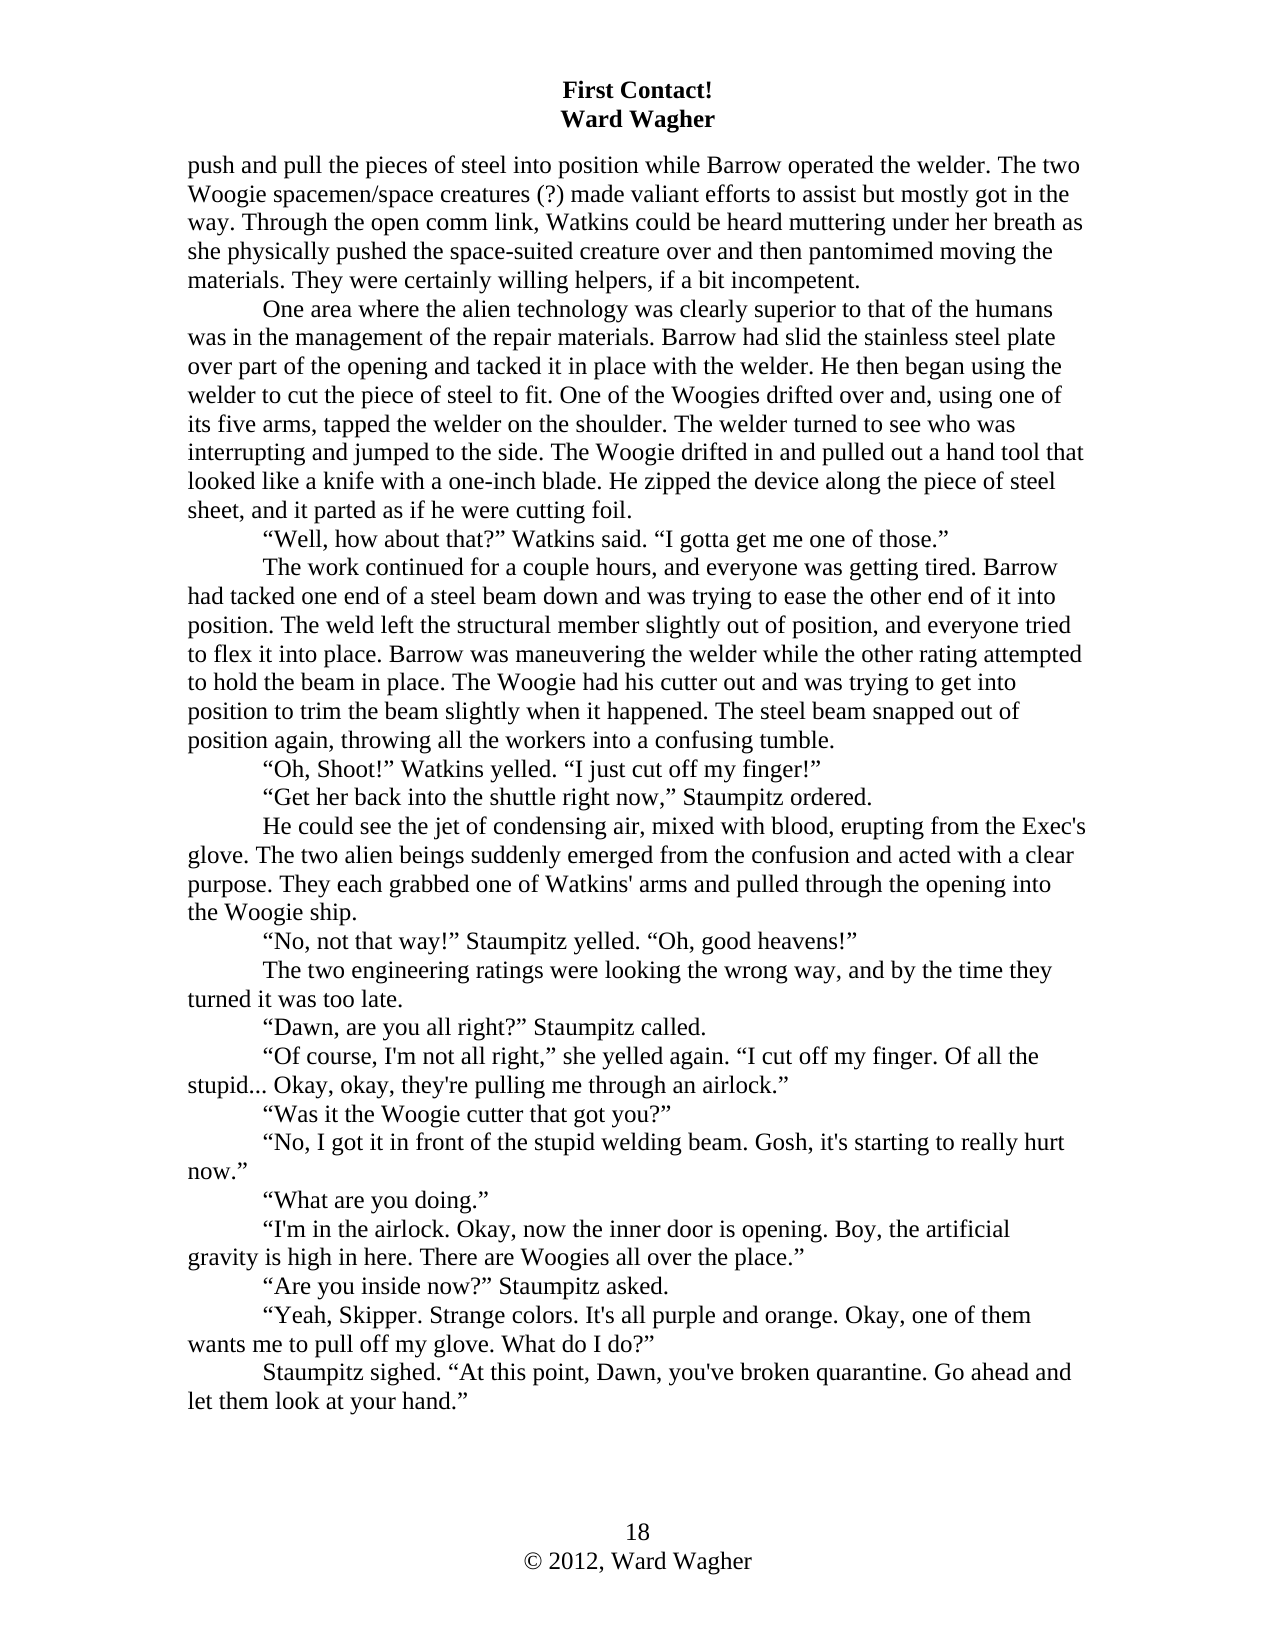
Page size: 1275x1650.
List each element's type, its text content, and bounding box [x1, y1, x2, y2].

text push and pull the pieces of steel into position while Barrow operated the welder. The two Woogie spacemen/space creatures (?) made valiant efforts to assist but mostly got in the way. Through the open comm link, Watkins could be heard muttering under her breath as she physically pushed the space-suited creature over and then pantomimed moving the materials. They were certainly willing helpers, if a bit incompetent. [187, 150, 1087, 294]
text One area where the alien technology was clearly superior to that of the humans was in the management of the repair materials. Barrow had slid the stainless steel plate over part of the opening and tacked it in place with the welder. He then began using the welder to cut the piece of steel to fit. One of the Woogies drifted over and, using one of its five arms, tapped the welder on the shoulder. The welder turned to see who was interrupting and jumped to the side. The Woogie drifted in and pulled out a hand tool that looked like a knife with a one-inch blade. He zipped the device along the piece of steel sheet, and it parted as if he were cutting foil. [187, 294, 1087, 524]
text “What are you doing.” [187, 1185, 1087, 1214]
text “Get her back into the shuttle right now,” Staumpitz ordered. [187, 782, 1087, 811]
text “Was it the Woogie cutter that got you?” [187, 1099, 1087, 1127]
text He could see the jet of condensing air, mixed with blood, erupting from the Exec's glove. The two alien beings suddenly emerged from the confusion and acted with a clear purpose. They each grabbed one of Watkins' arms and pulled through the opening into the Woogie ship. [187, 811, 1087, 926]
text Staumpitz sighed. “At this point, Dawn, you've broken quarantine. Go ahead and let them look at your hand.” [187, 1357, 1087, 1415]
text “No, I got it in front of the stupid welding beam. Gosh, it's starting to really hurt now.” [187, 1127, 1087, 1185]
text “Dawn, are you all right?” Staumpitz called. [187, 1012, 1087, 1041]
text The work continued for a couple hours, and everyone was getting tired. Barrow had tacked one end of a steel beam down and was trying to ease the other end of it into position. The weld left the structural member slightly out of position, and everyone tried to flex it into place. Barrow was maneuvering the welder while the other rating attempted to hold the beam in place. The Woogie had his cutter out and was trying to get into position to trim the beam slightly when it happened. The steel beam snapped out of position again, throwing all the workers into a confusing tumble. [187, 552, 1087, 754]
text “Of course, I'm not all right,” she yelled again. “I cut off my finger. Of all the stupid... Okay, okay, they're pulling me through an airlock.” [187, 1041, 1087, 1099]
text “I'm in the airlock. Okay, now the inner door is opening. Boy, the artificial gravity is high in here. There are Woogies all over the place.” [187, 1214, 1087, 1271]
text “Are you inside now?” Staumpitz asked. [187, 1271, 1087, 1300]
text “Yeah, Skipper. Strange colors. It's all purple and orange. Okay, one of them wants me to pull off my glove. What do I do?” [187, 1300, 1087, 1357]
text The two engineering ratings were looking the wrong way, and by the time they turned it was too late. [187, 955, 1087, 1012]
text “Oh, Shoot!” Watkins yelled. “I just cut off my finger!” [187, 754, 1087, 782]
text “Well, how about that?” Watkins said. “I gotta get me one of those.” [187, 524, 1087, 552]
text “No, not that way!” Staumpitz yelled. “Oh, good heavens!” [187, 926, 1087, 955]
